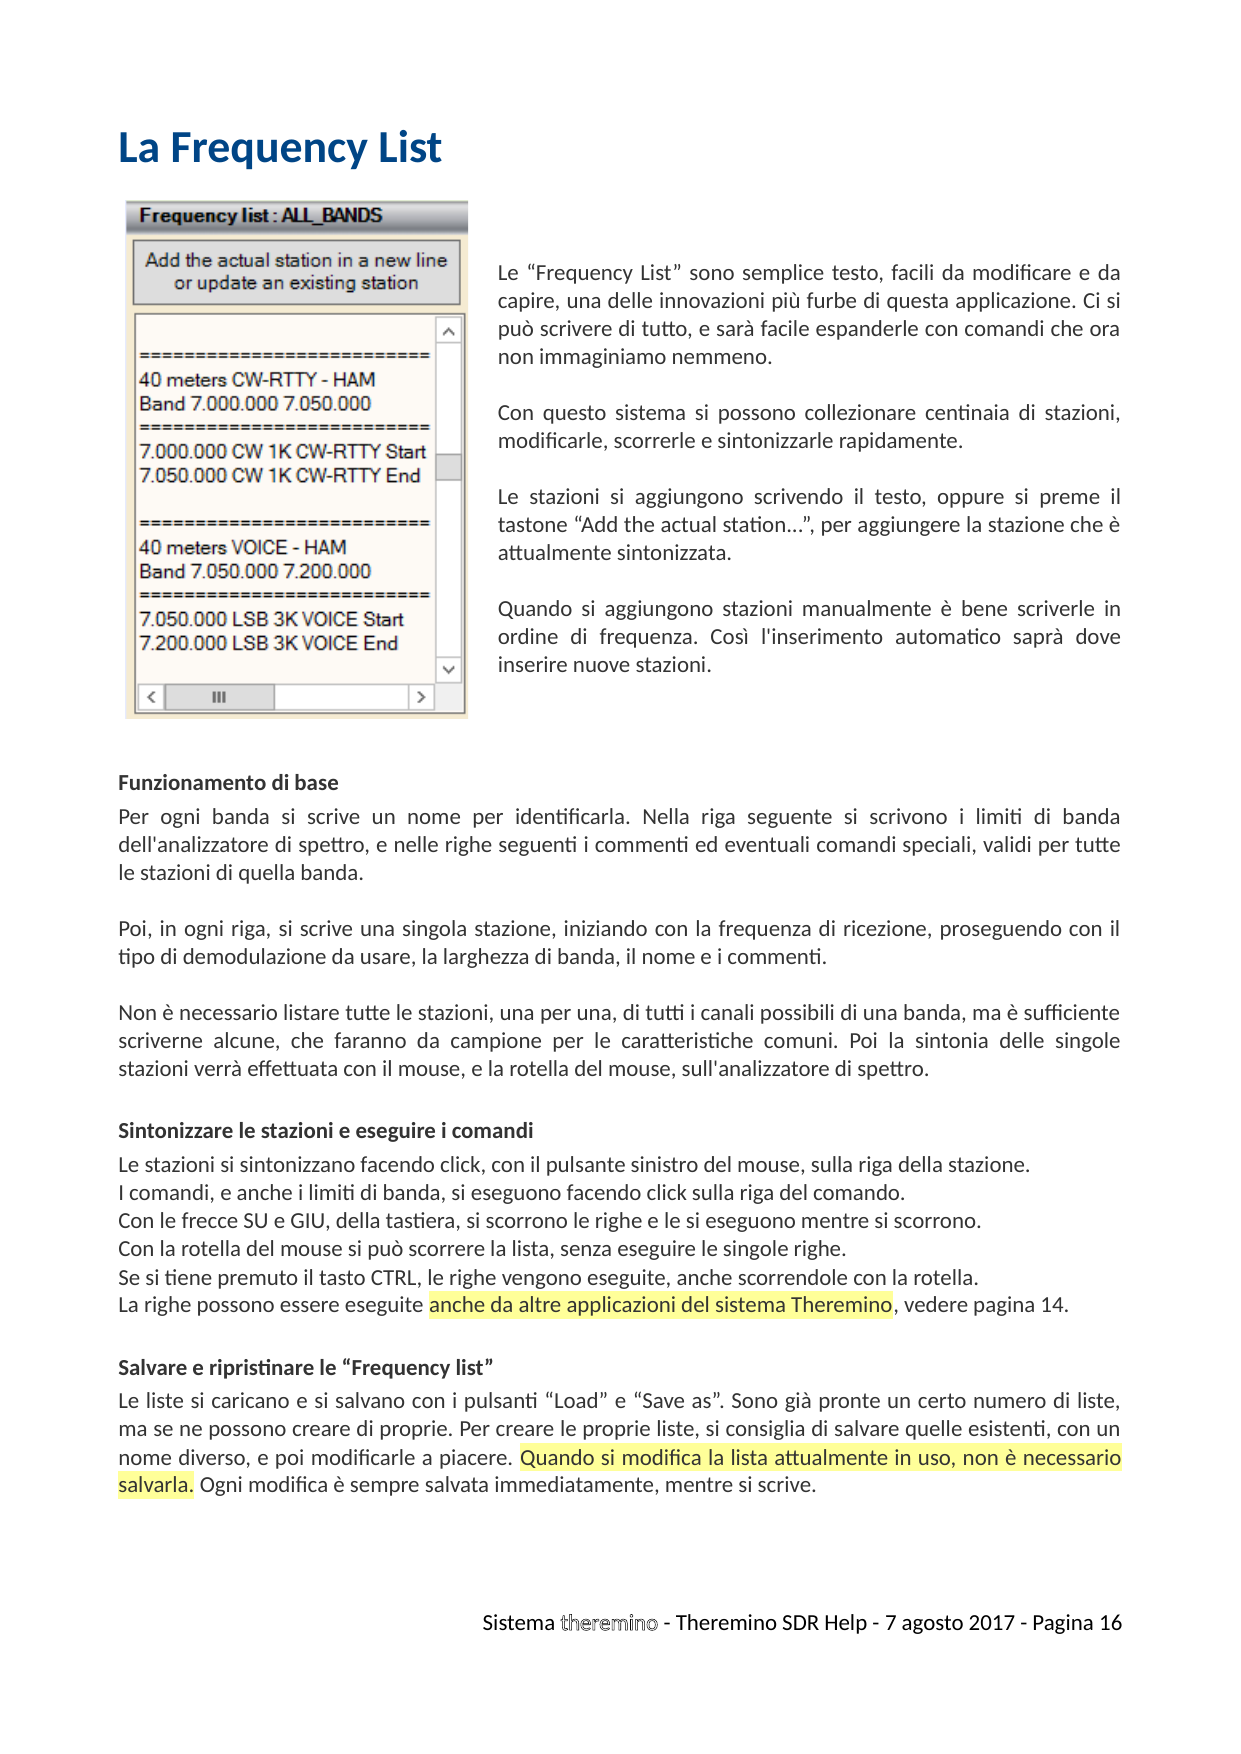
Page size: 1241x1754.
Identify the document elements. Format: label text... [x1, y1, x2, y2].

subtitle La Frequency List [118, 118, 1122, 174]
text Non è necessario listare tutte le stazioni, una per una, di tutti i canali possibili di una banda, ma è sufficiente scriverne alcune, che faranno da campione per le caratteristiche comuni. Poi la sintonia delle singole stazioni verrà effettuata con il mouse, e la rotella del mouse, sull'analizzatore di spettro. [118, 998, 1122, 1083]
text Le liste si caricano e si salvano con i pulsanti “Load” e “Save as”. Sono già pronte un certo numero di liste, ma se ne possono creare di proprie. Per creare le proprie liste, si consiglia di salvare quelle esistenti, con un nome diverso, e poi modificarle a piacere. Quando si modifica la lista attualmente in uso, non è necessario salvarla. Ogni modifica è sempre salvata immediatamente, mentre si scrive. [118, 1387, 1122, 1499]
text Funzionamento di base [118, 768, 1122, 796]
text La righe possono essere eseguite anche da altre applicazioni del sistema Theremino, vedere pagina 14. [118, 1291, 1122, 1319]
text Le “Frequency List” sono semplice testo, facili da modificare e da capire, una delle innovazioni più furbe di questa applicazione. Ci si può scrivere di tutto, e sarà facile espanderle con comandi che ora non immaginiamo nemmeno. [469, 258, 1122, 370]
text Le stazioni si aggiungono scrivendo il testo, oppure si preme il tastone “Add the actual station...”, per aggiungere la stazione che è attualmente sintonizzata. [469, 482, 1122, 566]
text Per ogni banda si scrive un nome per identificarla. Nella riga seguente si scrivono i limiti di banda dell'analizzatore di spettro, e nelle righe seguenti i commenti ed eventuali comandi speciali, validi per tutte le stazioni di quella banda. [118, 802, 1122, 886]
text Con le frecce SU e GIU, della tastiera, si scorrono le righe e le si eseguono mentre si scorrono. [118, 1207, 1122, 1234]
picture [125, 200, 469, 719]
text Con la rotella del mouse si può scorrere la lista, senza eseguire le singole righe. [118, 1234, 1122, 1263]
text Le stazioni si sintonizzano facendo click, con il pulsante sinistro del mouse, sulla riga della stazione. [118, 1151, 1122, 1178]
text I comandi, e anche i limiti di banda, si eseguono facendo click sulla riga del comando. [118, 1178, 1122, 1207]
text Sintonizzare le stazioni e eseguire i comandi [118, 1117, 1122, 1144]
text Quando si aggiungono stazioni manualmente è bene scriverle in ordine di frequenza. Così l'inserimento automatico saprà dove inserire nuove stazioni. [469, 594, 1122, 678]
text Salvare e ripristinare le “Frequency list” [118, 1353, 1122, 1381]
text Con questo sistema si possono collezionare centinaia di stazioni, modificarle, scorrerle e sintonizzarle rapidamente. [469, 398, 1122, 454]
text Se si tiene premuto il tasto CTRL, le righe vengono eseguite, anche scorrendole con la rotella. [118, 1263, 1122, 1291]
text Poi, in ogni riga, si scrive una singola stazione, iniziando con la frequenza di ricezione, proseguendo con il tipo di demodulazione da usare, la larghezza di banda, il nome e i commenti. [118, 914, 1122, 971]
